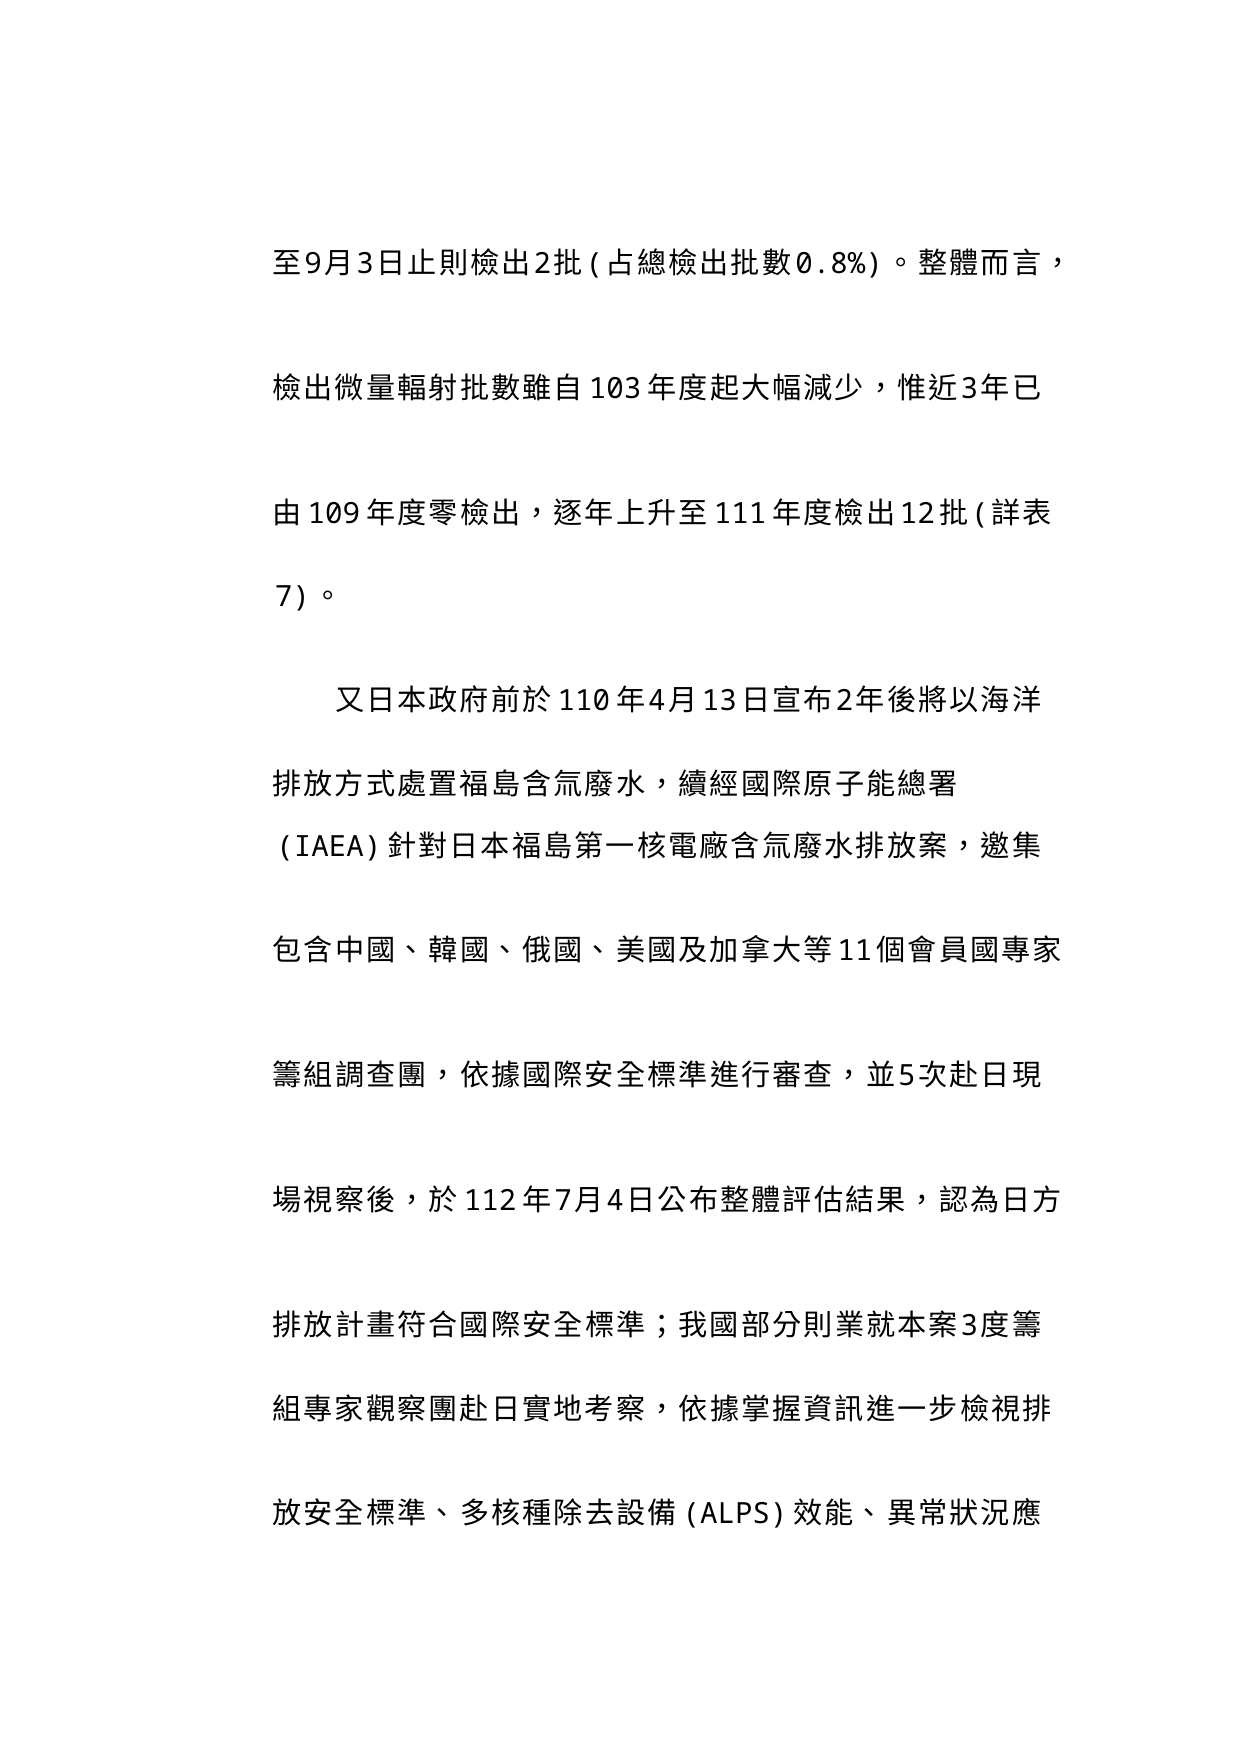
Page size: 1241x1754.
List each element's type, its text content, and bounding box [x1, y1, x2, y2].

text 又日本政府前於110年4月13日宣布2年後將以海洋排放方式處置福島含氚廢水，續經國際原子能總署(IAEA)針對日本福島第一核電廠含氚廢水排放案，邀集包含中國、韓國、俄國、美國及加拿大等11個會員國專家籌組調查團，依據國際安全標準進行審查，並5次赴日現場視察後，於112年7月4日公布整體評估結果，認為日方排放計畫符合國際安全標準；我國部分則業就本案3度籌組專家觀察團赴日實地考察，依據掌握資訊進一步檢視排放安全標準、多核種除去設備(ALPS)效能、異常狀況應 [266, 615, 1063, 1552]
text 據食藥署統計，自100年3月15日至112年9月3日止，針對日本輸臺食品共計檢測21萬5,317批，輻射值檢測結果雖均符合日本標準及我國標準，惟檢出微量輻射仍計有250批(詳表6)；如以分布年度觀之，多數集中於102年底前檢出計有192批(占總檢出批數76.8%)，103至111年度則合共檢出56批(占總檢出批數22.4%)，112年截至9月3日止則檢出2批(占總檢出批數0.8%)。整體而言，檢出微量輻射批數雖自103年度起大幅減少，惟近3年已由109年度零檢出，逐年上升至111年度檢出12批(詳表7)。 [266, 177, 1063, 615]
